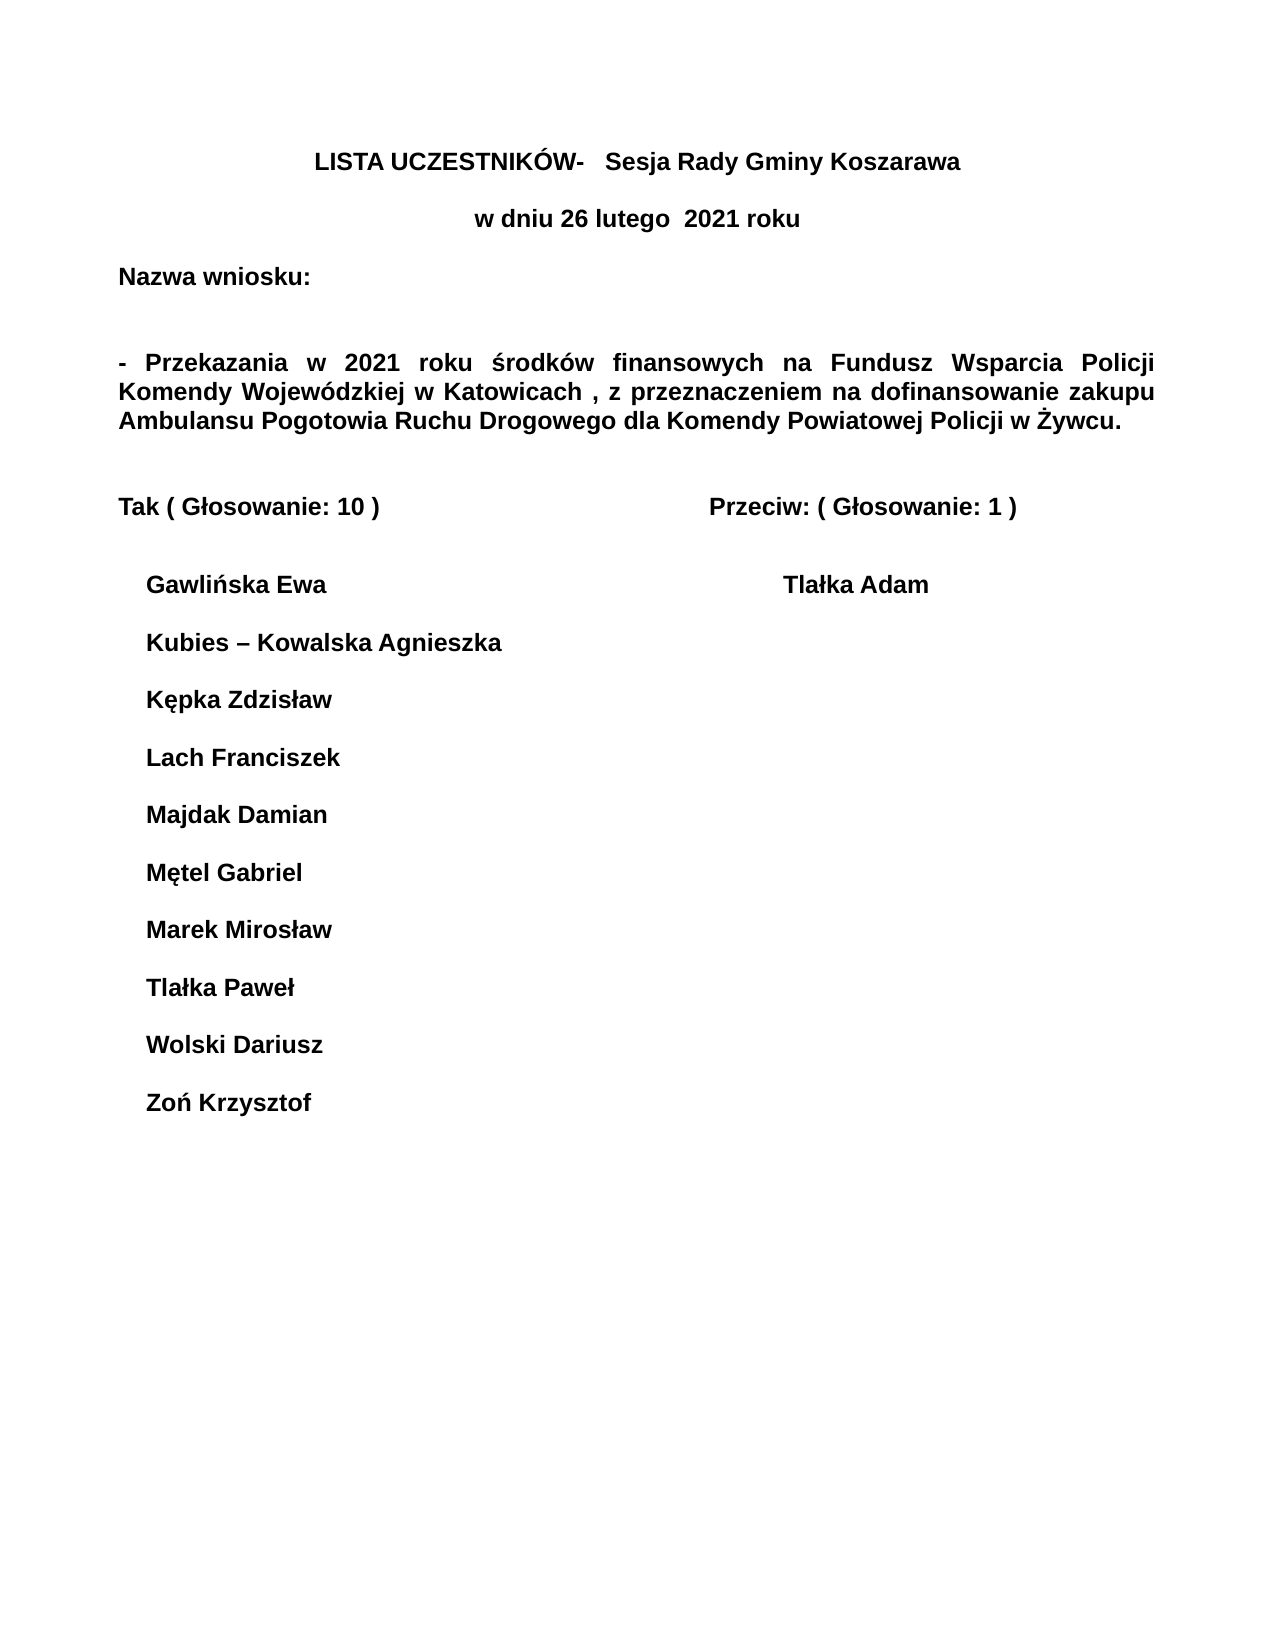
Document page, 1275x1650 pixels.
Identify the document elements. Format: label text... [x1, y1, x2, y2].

text Lach Franciszek [118, 743, 1157, 771]
text Wolski Dariusz [118, 1030, 1157, 1059]
text w dniu 26 lutego 2021 roku [118, 204, 1157, 233]
text Kępka Zdzisław [118, 685, 1157, 714]
text Mętel Gabriel [118, 858, 1157, 886]
text LISTA UCZESTNIKÓW- Sesja Rady Gminy Koszarawa [118, 147, 1157, 176]
text - Przekazania w 2021 roku środków finansowych na Fundusz Wsparcia Policji Komendy Wojewódzkiej w Katowicach , z przeznaczeniem na dofinansowanie zakupu Ambulansu Pogotowia Ruchu Drogowego dla Komendy Powiatowej Policji w Żywcu. [118, 348, 1157, 434]
text Kubies – Kowalska Agnieszka [118, 628, 1157, 656]
list Tak ( Głosowanie: 10 ) Przeciw: ( Głosowanie: 1 ) [118, 492, 1157, 521]
text Tlałka Paweł [118, 973, 1157, 1001]
text Majdak Damian [118, 800, 1157, 829]
text Nazwa wniosku: [118, 262, 1157, 291]
text Zoń Krzysztof [118, 1088, 1157, 1116]
text Gawlińska Ewa Tlałka Adam [118, 570, 1157, 599]
text Marek Mirosław [118, 915, 1157, 944]
